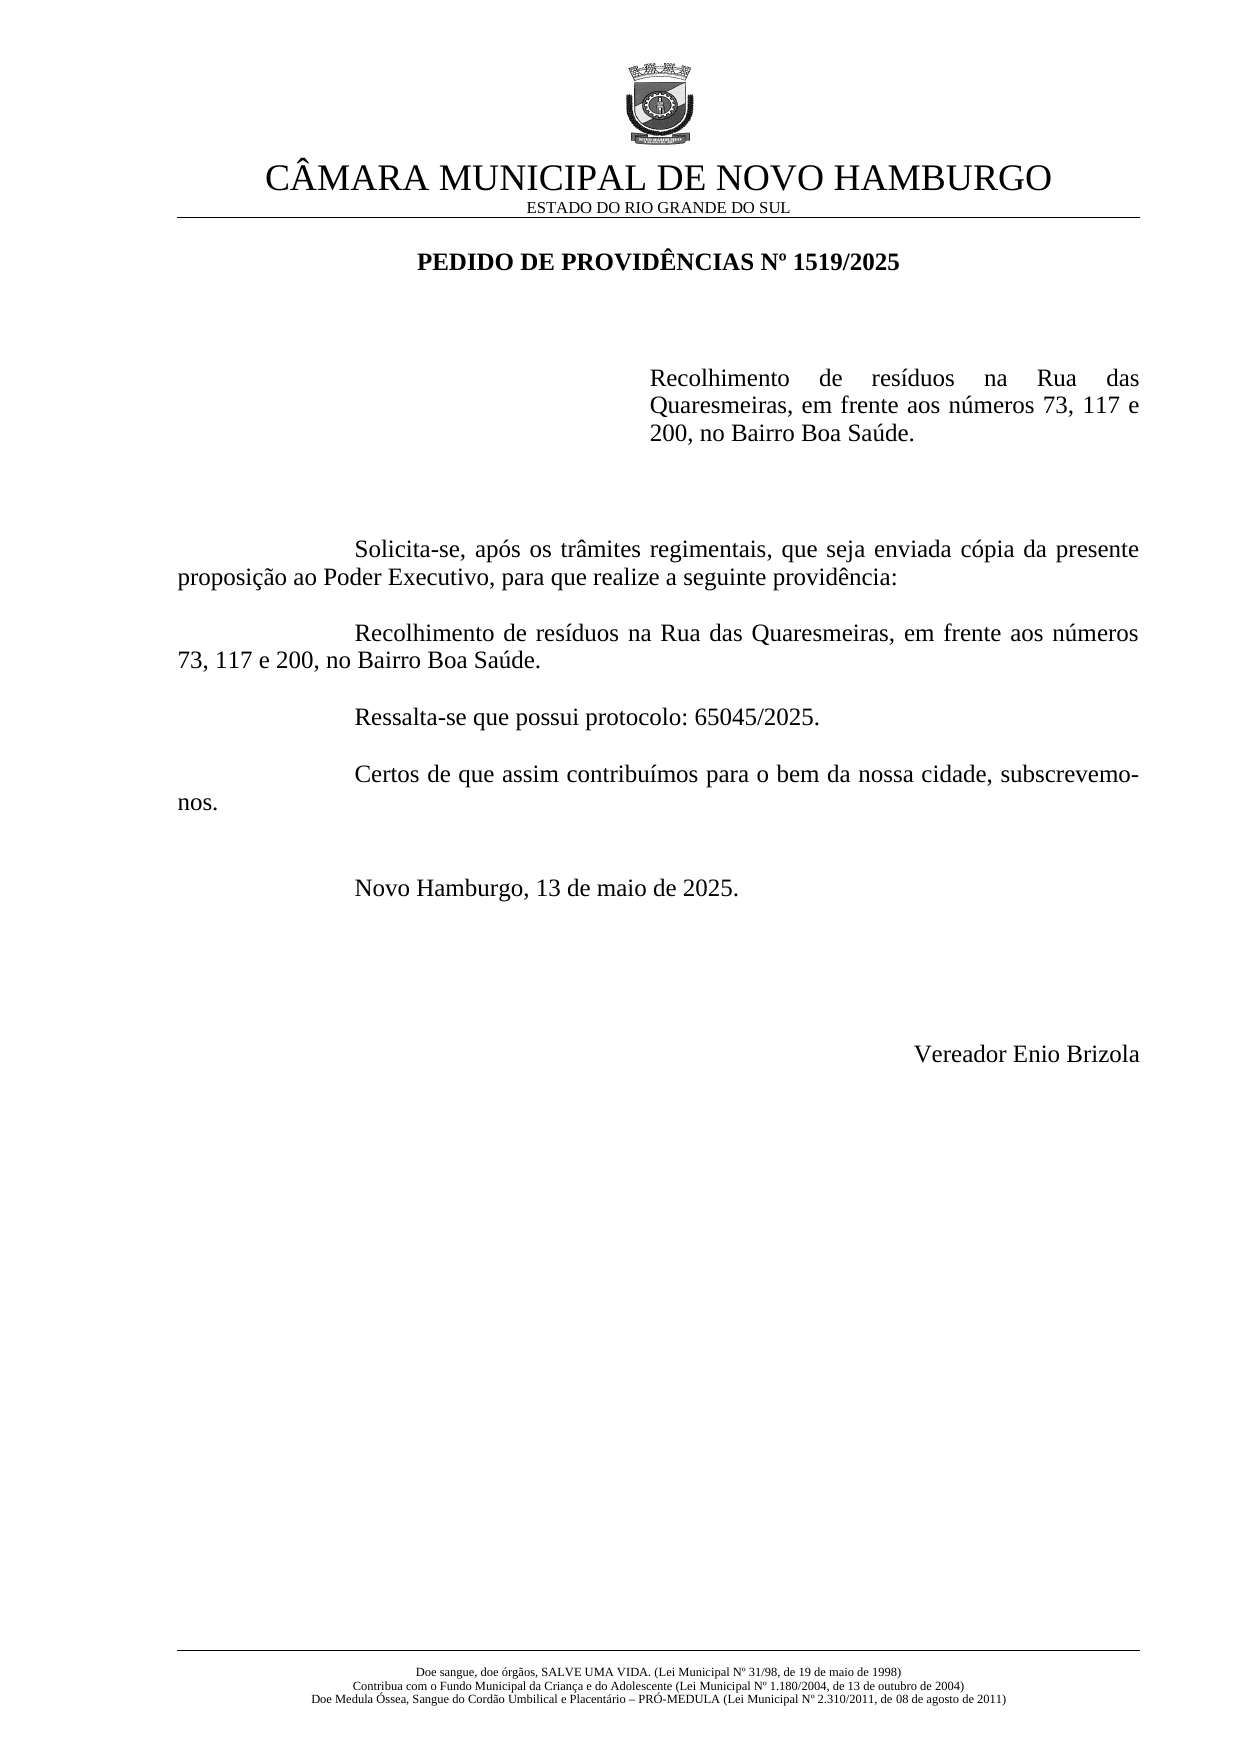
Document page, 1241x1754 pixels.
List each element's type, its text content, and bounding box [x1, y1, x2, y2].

text Recolhimento de resíduos na Rua das Quaresmeiras, em frente aos números 73, 117 e 200, no Bairro Boa Saúde. [649, 364, 1140, 447]
text Solicita-se, após os trâmites regimentais, que seja enviada cópia da presente proposição ao Poder Executivo, para que realize a seguinte providência: [177, 536, 1140, 591]
text Certos de que assim contribuímos para o bem da nossa cidade, subscrevemo-nos. [177, 760, 1140, 816]
text Recolhimento de resíduos na Rua das Quaresmeiras, em frente aos números 73, 117 e 200, no Bairro Boa Saúde. [177, 619, 1140, 674]
text Ressalta-se que possui protocolo: 65045/2025. [177, 703, 1140, 731]
text Vereador Enio Brizola [177, 1040, 1140, 1068]
text PEDIDO DE PROVIDÊNCIAS Nº 1519/2025 [177, 248, 1140, 275]
text Novo Hamburgo, 13 de maio de 2025. [177, 874, 1140, 902]
